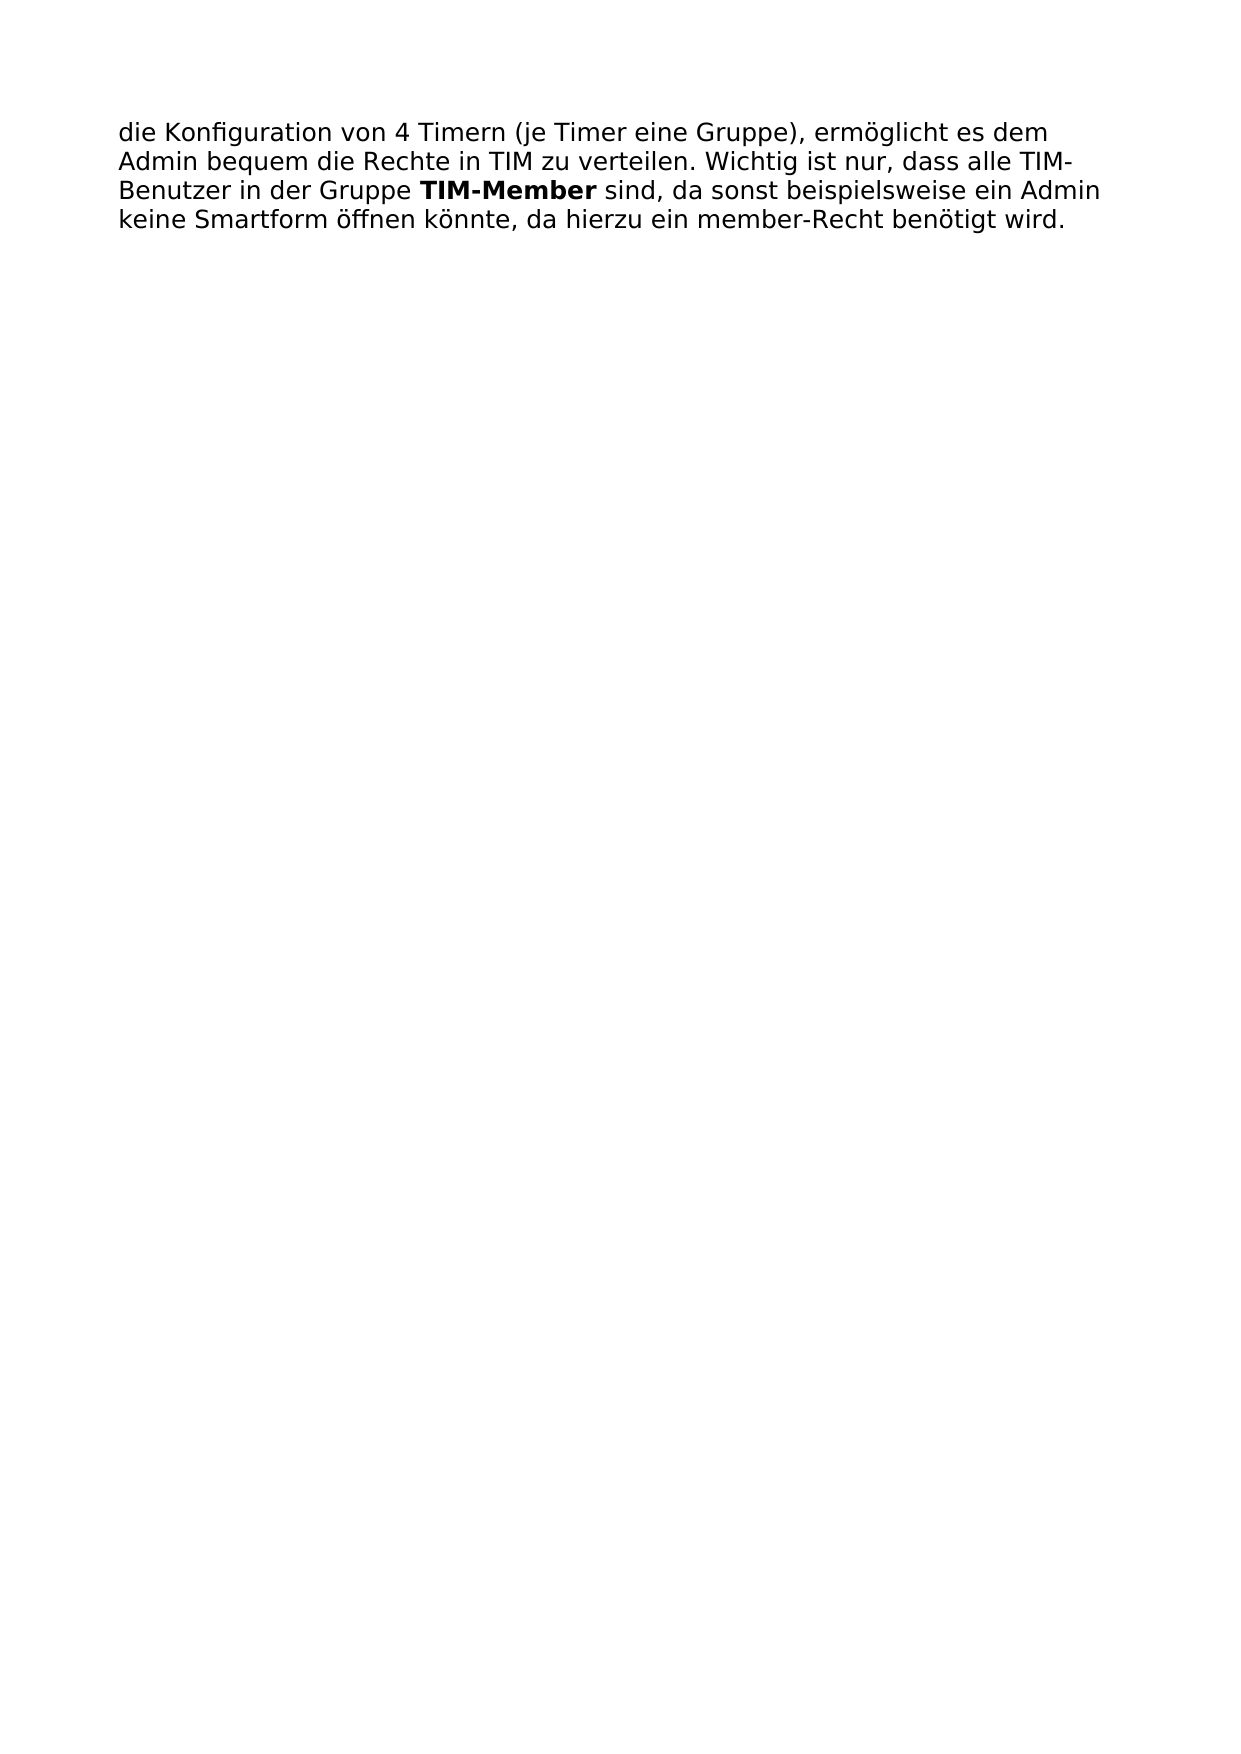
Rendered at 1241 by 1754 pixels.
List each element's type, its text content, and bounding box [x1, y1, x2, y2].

text die Konfiguration von 4 Timern (je Timer eine Gruppe), ermöglicht es dem Admin bequem die Rechte in TIM zu verteilen. Wichtig ist nur, dass alle TIM-Benutzer in der Gruppe TIM-Member sind, da sonst beispielsweise ein Admin keine Smartform öffnen könnte, da hierzu ein member-Recht benötigt wird. [118, 118, 1122, 235]
